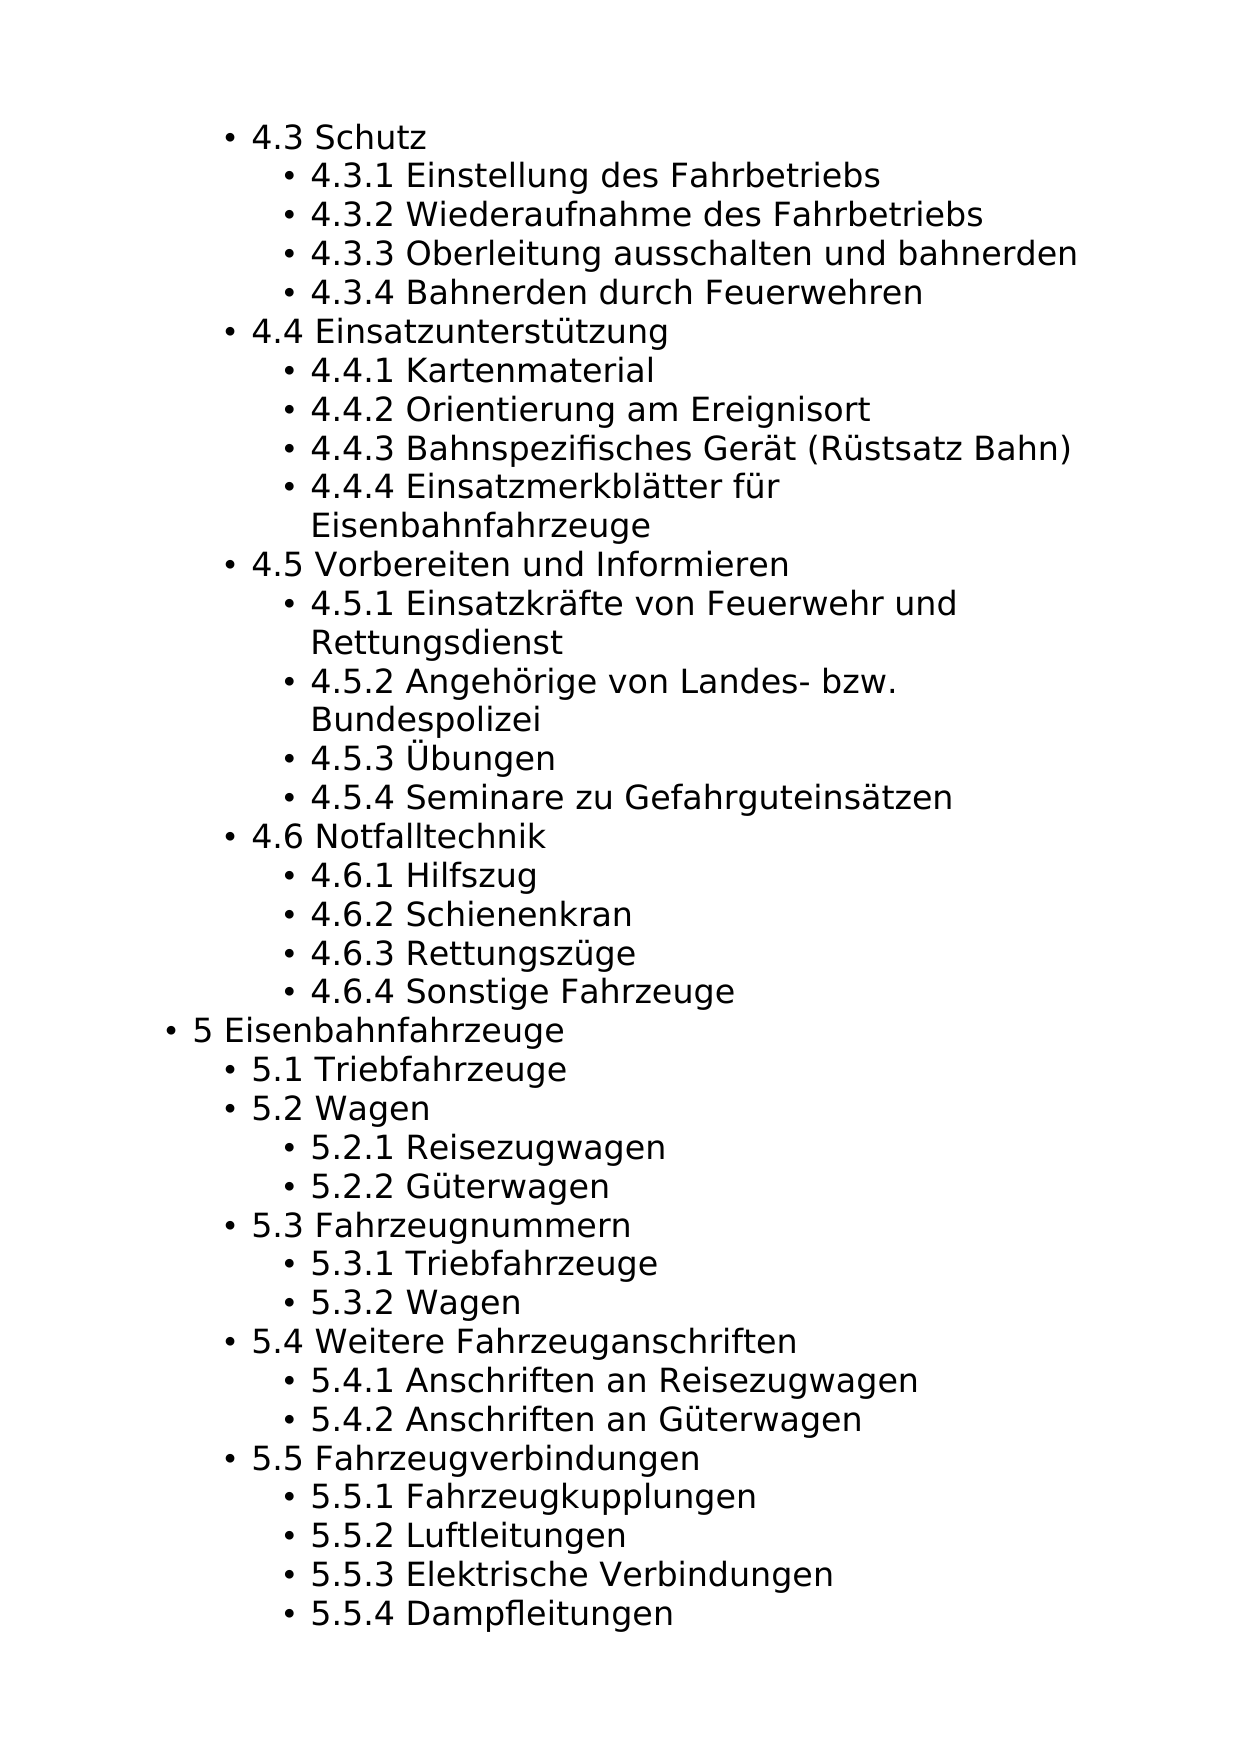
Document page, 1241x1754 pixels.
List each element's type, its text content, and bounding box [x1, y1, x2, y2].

list 4.5.1 Einsatzkräfte von Feuerwehr und Rettungsdienst [295, 584, 1122, 662]
list 4.6.1 Hilfszug [295, 856, 1122, 895]
list 4.3 Schutz [236, 118, 1122, 157]
list 5.5.3 Elektrische Verbindungen [295, 1556, 1122, 1594]
list 4.3.3 Oberleitung ausschalten und bahnerden [295, 235, 1122, 273]
list 5.2.1 Reisezugwagen [295, 1128, 1122, 1167]
list 4.3.2 Wiederaufnahme des Fahrbetriebs [295, 196, 1122, 235]
list 5.4.1 Anschriften an Reisezugwagen [295, 1361, 1122, 1400]
list 4.4 Einsatzunterstützung [236, 312, 1122, 351]
list 4.5.4 Seminare zu Gefahrguteinsätzen [295, 779, 1122, 817]
list 5.5.4 Dampfleitungen [295, 1594, 1122, 1633]
list 5.5 Fahrzeugverbindungen [236, 1439, 1122, 1478]
list 4.6.3 Rettungszüge [295, 934, 1122, 973]
list 5.1 Triebfahrzeuge [236, 1051, 1122, 1089]
list 4.3.1 Einstellung des Fahrbetriebs [295, 157, 1122, 196]
list 4.6.4 Sonstige Fahrzeuge [295, 973, 1122, 1012]
list 5.5.2 Luftleitungen [295, 1517, 1122, 1556]
list 4.4.1 Kartenmaterial [295, 351, 1122, 390]
list 4.5.2 Angehörige von Landes- bzw. Bundespolizei [295, 662, 1122, 740]
list 5.3.1 Triebfahrzeuge [295, 1245, 1122, 1284]
list 5.3 Fahrzeugnummern [236, 1206, 1122, 1245]
list 5.5.1 Fahrzeugkupplungen [295, 1478, 1122, 1517]
list 4.6.2 Schienenkran [295, 895, 1122, 934]
list 4.6 Notfalltechnik [236, 817, 1122, 856]
list 4.4.2 Orientierung am Ereignisort [295, 390, 1122, 429]
list 5 Eisenbahnfahrzeuge [177, 1012, 1122, 1051]
list 5.4.2 Anschriften an Güterwagen [295, 1400, 1122, 1439]
list 4.5.3 Übungen [295, 740, 1122, 779]
list 5.3.2 Wagen [295, 1284, 1122, 1323]
list 5.2.2 Güterwagen [295, 1167, 1122, 1206]
list 5.2 Wagen [236, 1089, 1122, 1128]
list 4.5 Vorbereiten und Informieren [236, 546, 1122, 584]
list 4.4.3 Bahnspezifisches Gerät (Rüstsatz Bahn) [295, 429, 1122, 468]
list 4.3.4 Bahnerden durch Feuerwehren [295, 273, 1122, 312]
list 5.4 Weitere Fahrzeuganschriften [236, 1323, 1122, 1361]
list 4.4.4 Einsatzmerkblätter für Eisenbahnfahrzeuge [295, 468, 1122, 546]
